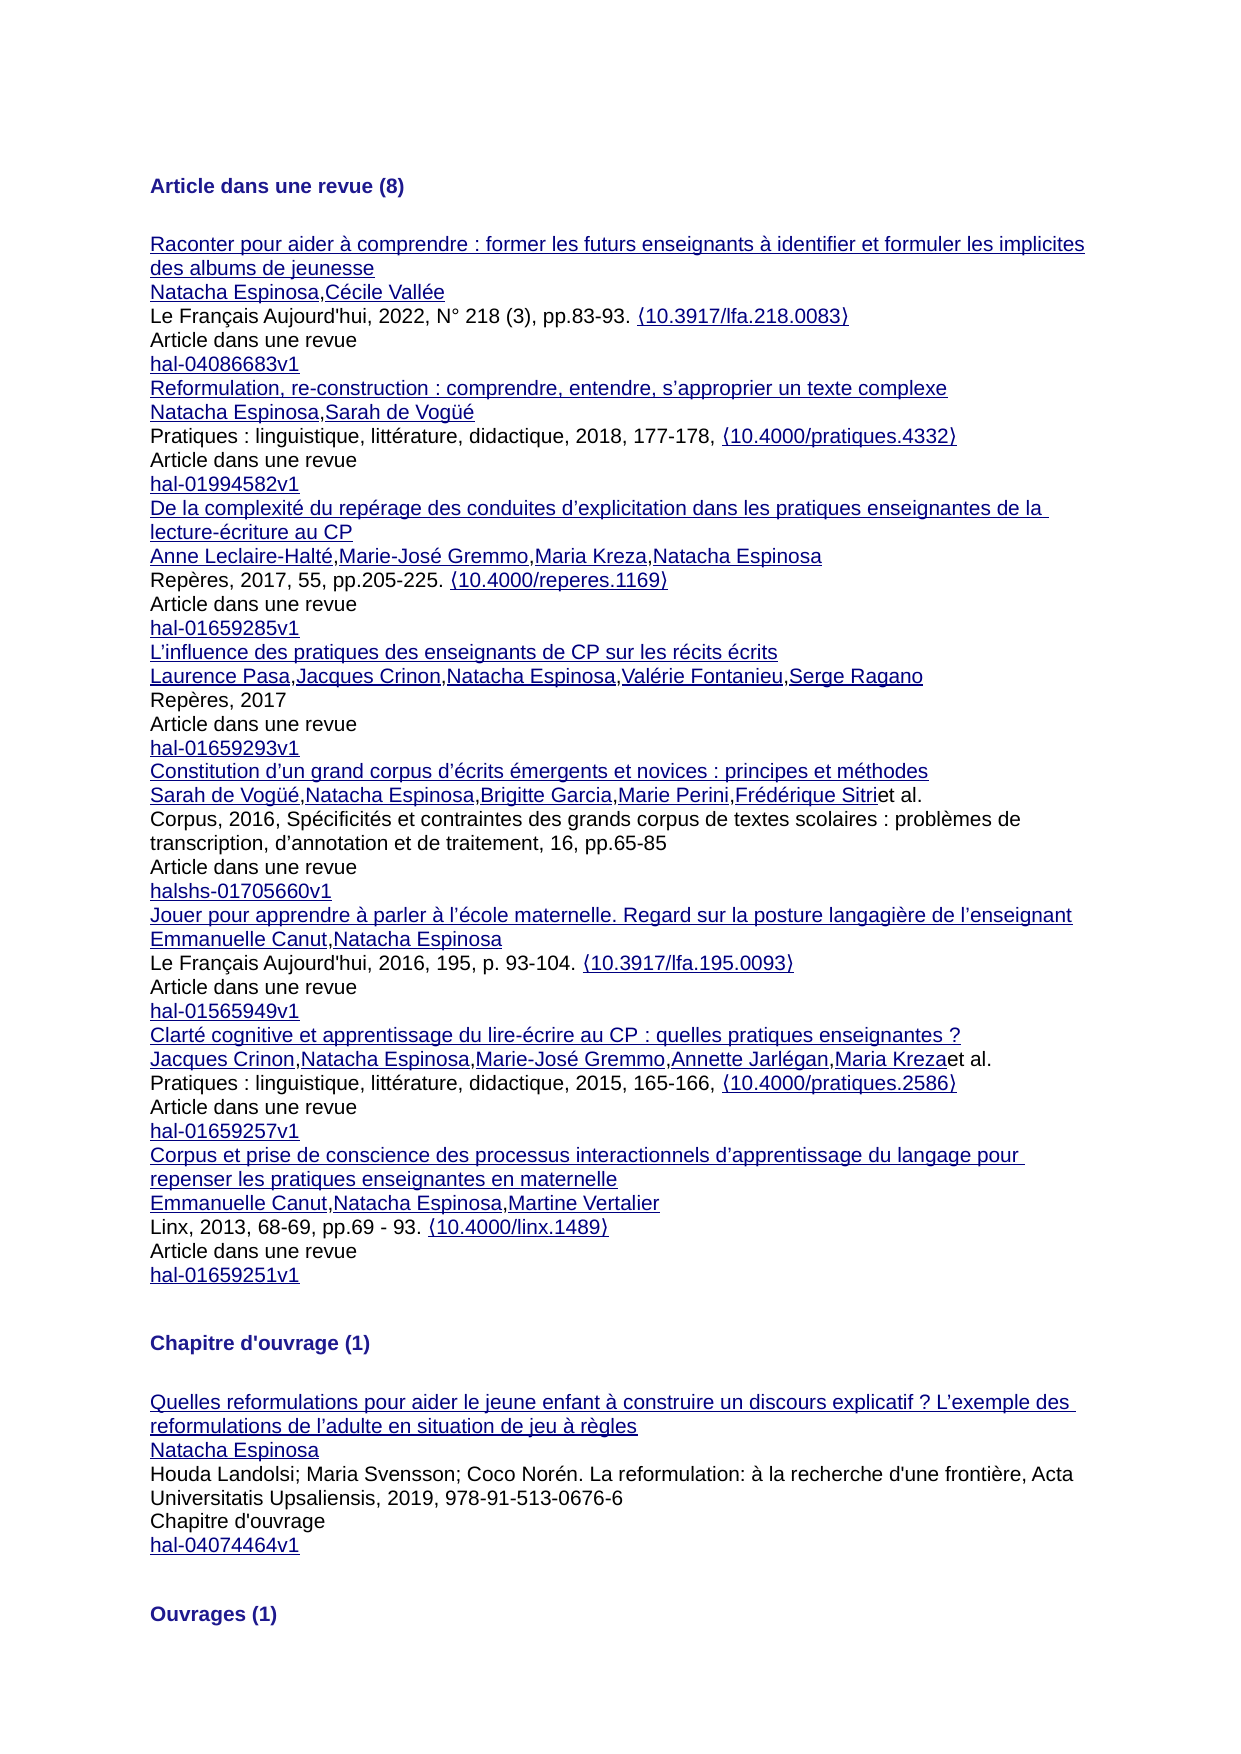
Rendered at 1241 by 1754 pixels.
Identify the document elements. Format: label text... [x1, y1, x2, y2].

table_header Quelles reformulations pour aider le jeune enfant à construire un discours explicatif ? L’exemple des reformulations de l’adulte en situation de jeu à règles Natacha Espinosa Houda Landolsi; Maria Svensson; Coco Norén. La reformulation: à la recherche d'une frontière, Acta Universitatis Upsaliensis, 2019, 978-91-513-0676-6 Chapitre d'ouvrage hal-04074464v1 [150, 1390, 1090, 1557]
table_cell Corpus et prise de conscience des processus interactionnels d’apprentissage du langage pour repenser les pratiques enseignantes en maternelle Emmanuelle Canut,Natacha Espinosa,Martine Vertalier Linx, 2013, 68-69, pp.69 - 93. ⟨10.4000/linx.1489⟩ Article dans une revue hal-01659251v1 [150, 1143, 1090, 1286]
table_cell L’influence des pratiques des enseignants de CP sur les récits écrits Laurence Pasa,Jacques Crinon,Natacha Espinosa,Valérie Fontanieu,Serge Ragano Repères, 2017 Article dans une revue hal-01659293v1 [150, 640, 1090, 759]
subtitle Article dans une revue (8) [150, 174, 1090, 198]
table_cell Reformulation, re-construction : comprendre, entendre, s’approprier un texte complexe Natacha Espinosa,Sarah de Vogüé Pratiques : linguistique, littérature, didactique, 2018, 177-178, ⟨10.4000/pratiques.4332⟩ Article dans une revue hal-01994582v1 [150, 376, 1090, 496]
table_cell Jouer pour apprendre à parler à l’école maternelle. Regard sur la posture langagière de l’enseignant Emmanuelle Canut,Natacha Espinosa Le Français Aujourd'hui, 2016, 195, p. 93-104. ⟨10.3917/lfa.195.0093⟩ Article dans une revue hal-01565949v1 [150, 903, 1090, 1023]
table_cell De la complexité du repérage des conduites d’explicitation dans les pratiques enseignantes de la lecture-écriture au CP Anne Leclaire-Halté,Marie-José Gremmo,Maria Kreza,Natacha Espinosa Repères, 2017, 55, pp.205-225. ⟨10.4000/reperes.1169⟩ Article dans une revue hal-01659285v1 [150, 496, 1090, 639]
subtitle Chapitre d'ouvrage (1) [150, 1331, 1090, 1355]
subtitle Ouvrages (1) [150, 1602, 1090, 1626]
table_cell Clarté cognitive et apprentissage du lire-écrire au CP : quelles pratiques enseignantes ? Jacques Crinon,Natacha Espinosa,Marie-José Gremmo,Annette Jarlégan,Maria Krezaet al. Pratiques : linguistique, littérature, didactique, 2015, 165-166, ⟨10.4000/pratiques.2586⟩ Article dans une revue hal-01659257v1 [150, 1023, 1090, 1143]
table_cell Constitution d’un grand corpus d’écrits émergents et novices : principes et méthodes Sarah de Vogüé,Natacha Espinosa,Brigitte Garcia,Marie Perini,Frédérique Sitriet al. Corpus, 2016, Spécificités et contraintes des grands corpus de textes scolaires : problèmes de transcription, d’annotation et de traitement, 16, pp.65-85 Article dans une revue halshs-01705660v1 [150, 759, 1090, 903]
table_header Raconter pour aider à comprendre : former les futurs enseignants à identifier et formuler les implicites des albums de jeunesse Natacha Espinosa,Cécile Vallée Le Français Aujourd'hui, 2022, N° 218 (3), pp.83-93. ⟨10.3917/lfa.218.0083⟩ Article dans une revue hal-04086683v1 [150, 232, 1090, 376]
